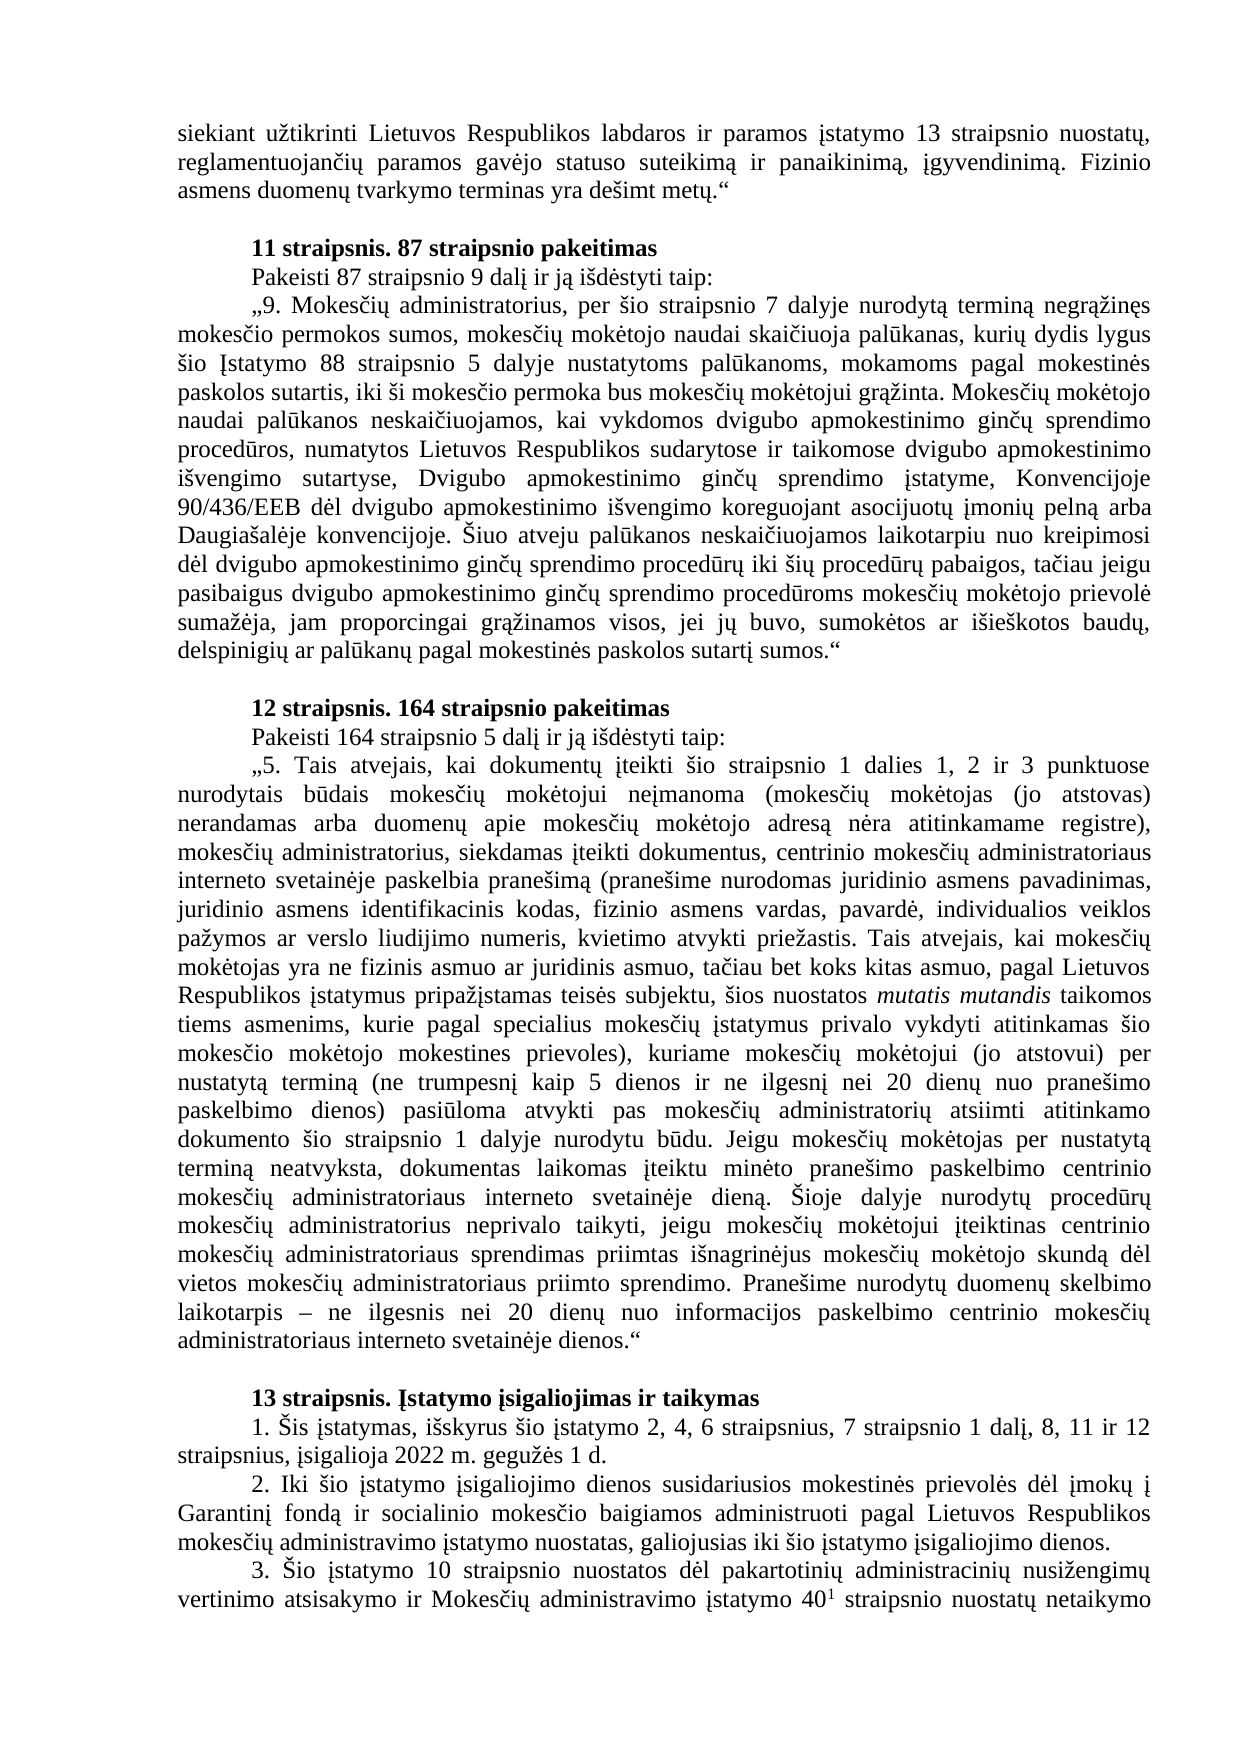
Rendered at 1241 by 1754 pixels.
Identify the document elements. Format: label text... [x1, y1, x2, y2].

text 1. Šis įstatymas, išskyrus šio įstatymo 2, 4, 6 straipsnius, 7 straipsnio 1 dalį, 8, 11 ir 12 straipsnius, įsigalioja 2022 m. gegužės 1 d. [177, 1412, 1152, 1469]
text 2. Iki šio įstatymo įsigaliojimo dienos susidariusios mokestinės prievolės dėl įmokų į Garantinį fondą ir socialinio mokesčio baigiamos administruoti pagal Lietuvos Respublikos mokesčių administravimo įstatymo nuostatas, galiojusias iki šio įstatymo įsigaliojimo dienos. [177, 1469, 1152, 1556]
text 3. Šio įstatymo 10 straipsnio nuostatos dėl pakartotinių administracinių nusižengimų vertinimo atsisakymo ir Mokesčių administravimo įstatymo 401 straipsnio nuostatų netaikymo [177, 1556, 1152, 1613]
text „9. Mokesčių administratorius, per šio straipsnio 7 dalyje nurodytą terminą negrąžinęs mokesčio permokos sumos, mokesčių mokėtojo naudai skaičiuoja palūkanas, kurių dydis lygus šio Įstatymo 88 straipsnio 5 dalyje nustatytoms palūkanoms, mokamoms pagal mokestinės paskolos sutartis, iki ši mokesčio permoka bus mokesčių mokėtojui grąžinta. Mokesčių mokėtojo naudai palūkanos neskaičiuojamos, kai vykdomos dvigubo apmokestinimo ginčų sprendimo procedūros, numatytos Lietuvos Respublikos sudarytose ir taikomose dvigubo apmokestinimo išvengimo sutartyse, Dvigubo apmokestinimo ginčų sprendimo įstatyme, Konvencijoje 90/436/EEB dėl dvigubo apmokestinimo išvengimo koreguojant asocijuotų įmonių pelną arba Daugiašalėje konvencijoje. Šiuo atveju palūkanos neskaičiuojamos laikotarpiu nuo kreipimosi dėl dvigubo apmokestinimo ginčų sprendimo procedūrų iki šių procedūrų pabaigos, tačiau jeigu pasibaigus dvigubo apmokestinimo ginčų sprendimo procedūroms mokesčių mokėtojo prievolė sumažėja, jam proporcingai grąžinamos visos, jei jų buvo, sumokėtos ar išieškotos baudų, delspinigių ar palūkanų pagal mokestinės paskolos sutartį sumos.“ [177, 291, 1152, 664]
text 13 straipsnis. Įstatymo įsigaliojimas ir taikymas [177, 1383, 1152, 1412]
text Pakeisti 164 straipsnio 5 dalį ir ją išdėstyti taip: [177, 722, 1152, 751]
text „5. Tais atvejais, kai dokumentų įteikti šio straipsnio 1 dalies 1, 2 ir 3 punktuose nurodytais būdais mokesčių mokėtojui neįmanoma (mokesčių mokėtojas (jo atstovas) nerandamas arba duomenų apie mokesčių mokėtojo adresą nėra atitinkamame registre), mokesčių administratorius, siekdamas įteikti dokumentus, centrinio mokesčių administratoriaus interneto svetainėje paskelbia pranešimą (pranešime nurodomas juridinio asmens pavadinimas, juridinio asmens identifikacinis kodas, fizinio asmens vardas, pavardė, individualios veiklos pažymos ar verslo liudijimo numeris, kvietimo atvykti priežastis. Tais atvejais, kai mokesčių mokėtojas yra ne fizinis asmuo ar juridinis asmuo, tačiau bet koks kitas asmuo, pagal Lietuvos Respublikos įstatymus pripažįstamas teisės subjektu, šios nuostatos mutatis mutandis taikomos tiems asmenims, kurie pagal specialius mokesčių įstatymus privalo vykdyti atitinkamas šio mokesčio mokėtojo mokestines prievoles), kuriame mokesčių mokėtojui (jo atstovui) per nustatytą terminą (ne trumpesnį kaip 5 dienos ir ne ilgesnį nei 20 dienų nuo pranešimo paskelbimo dienos) pasiūloma atvykti pas mokesčių administratorių atsiimti atitinkamo dokumento šio straipsnio 1 dalyje nurodytu būdu. Jeigu mokesčių mokėtojas per nustatytą terminą neatvyksta, dokumentas laikomas įteiktu minėto pranešimo paskelbimo centrinio mokesčių administratoriaus interneto svetainėje dieną. Šioje dalyje nurodytų procedūrų mokesčių administratorius neprivalo taikyti, jeigu mokesčių mokėtojui įteiktinas centrinio mokesčių administratoriaus sprendimas priimtas išnagrinėjus mokesčių mokėtojo skundą dėl vietos mokesčių administratoriaus priimto sprendimo. Pranešime nurodytų duomenų skelbimo laikotarpis – ne ilgesnis nei 20 dienų nuo informacijos paskelbimo centrinio mokesčių administratoriaus interneto svetainėje dienos.“ [177, 751, 1152, 1354]
text Pakeisti 87 straipsnio 9 dalį ir ją išdėstyti taip: [177, 262, 1152, 291]
text 11 straipsnis. 87 straipsnio pakeitimas [177, 233, 1152, 262]
text siekiant užtikrinti Lietuvos Respublikos labdaros ir paramos įstatymo 13 straipsnio nuostatų, reglamentuojančių paramos gavėjo statuso suteikimą ir panaikinimą, įgyvendinimą. Fizinio asmens duomenų tvarkymo terminas yra dešimt metų.“ [177, 118, 1152, 204]
text 12 straipsnis. 164 straipsnio pakeitimas [177, 693, 1152, 722]
